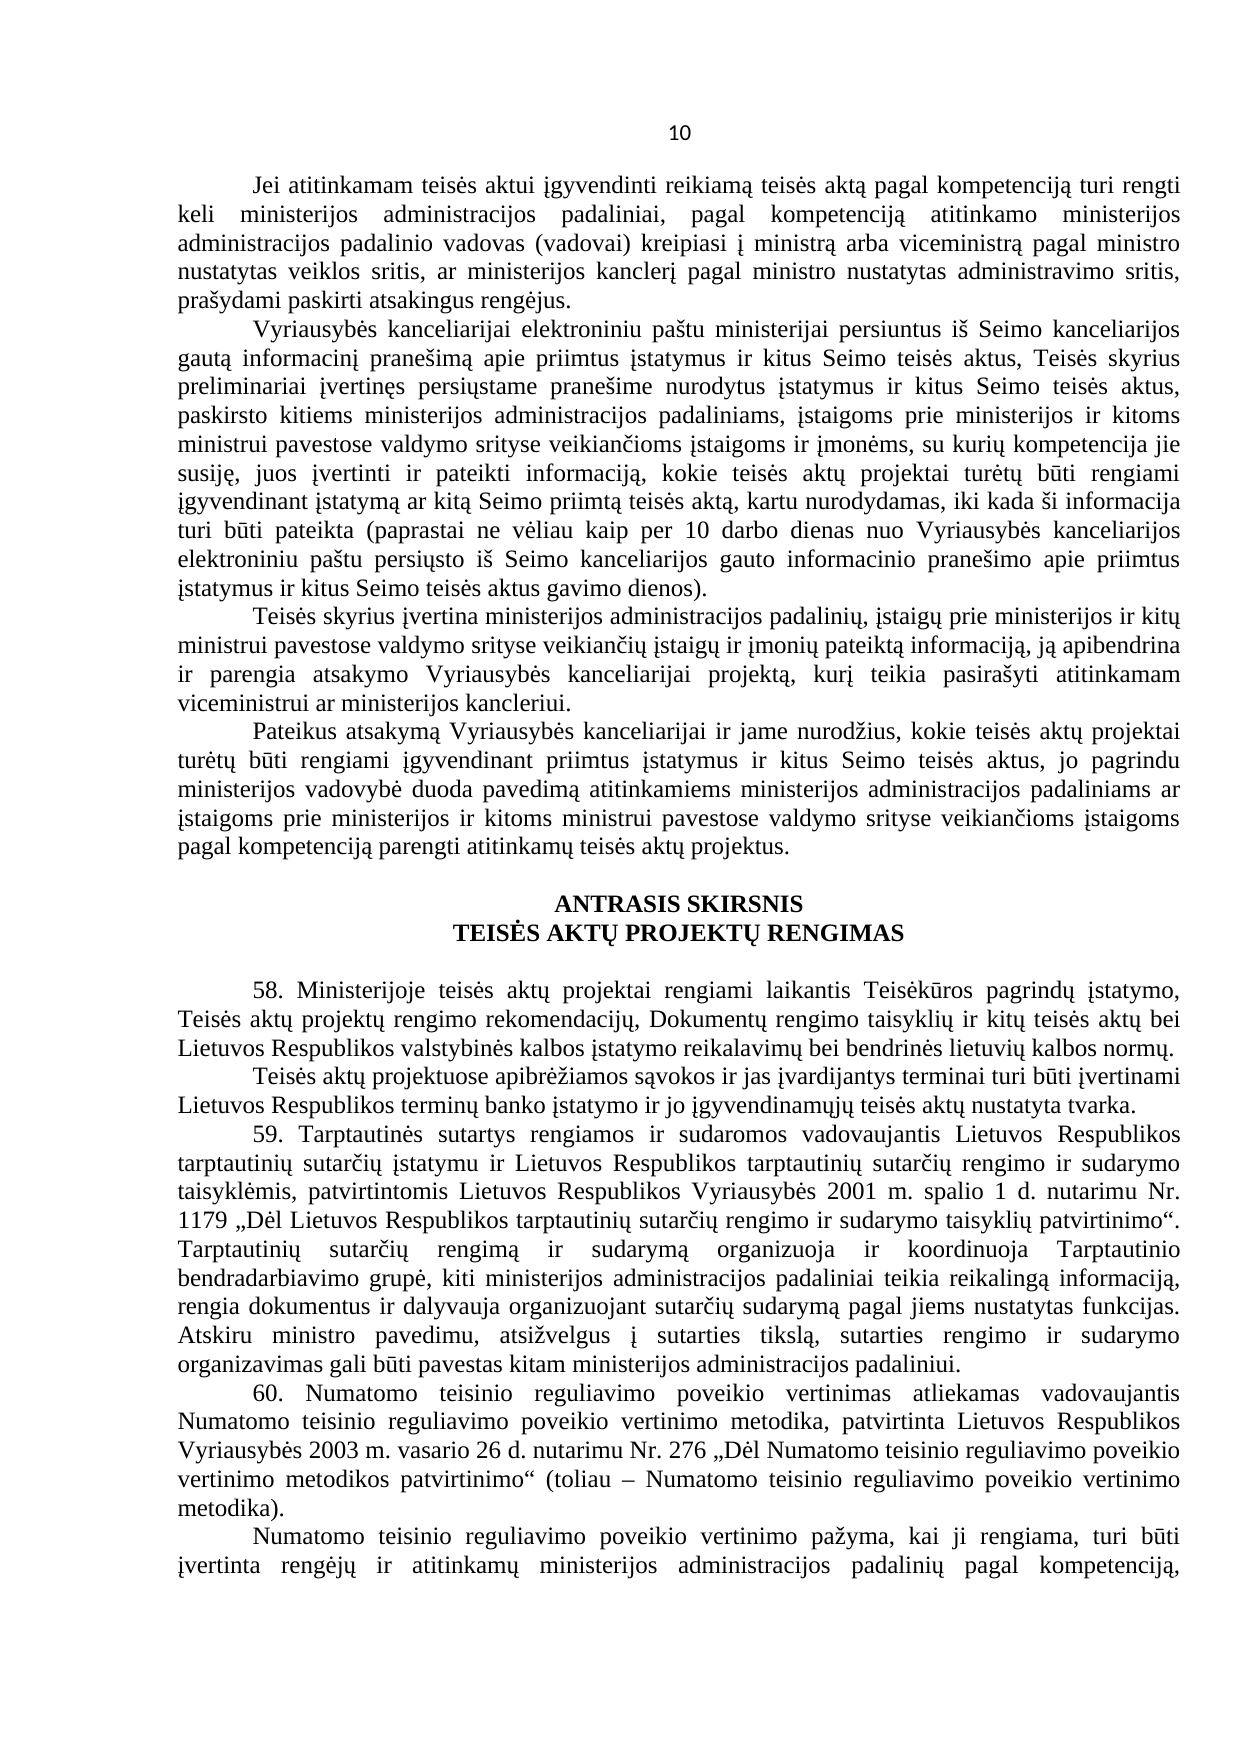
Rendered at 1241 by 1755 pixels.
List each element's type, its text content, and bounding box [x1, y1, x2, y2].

text ANTRASIS SKIRSNIS [177, 889, 1180, 918]
text Pateikus atsakymą Vyriausybės kanceliarijai ir jame nurodžius, kokie teisės aktų projektai turėtų būti rengiami įgyvendinant priimtus įstatymus ir kitus Seimo teisės aktus, jo pagrindu ministerijos vadovybė duoda pavedimą atitinkamiems ministerijos administracijos padaliniams ar įstaigoms prie ministerijos ir kitoms ministrui pavestose valdymo srityse veikiančioms įstaigoms pagal kompetenciją parengti atitinkamų teisės aktų projektus. [177, 716, 1181, 860]
text Numatomo teisinio reguliavimo poveikio vertinimo pažyma, kai ji rengiama, turi būti įvertinta rengėjų ir atitinkamų ministerijos administracijos padalinių pagal kompetenciją, [177, 1521, 1181, 1579]
text TEISĖS AKTŲ PROJEKTŲ RENGIMAS [177, 918, 1180, 946]
text Vyriausybės kanceliarijai elektroniniu paštu ministerijai persiuntus iš Seimo kanceliarijos gautą informacinį pranešimą apie priimtus įstatymus ir kitus Seimo teisės aktus, Teisės skyrius preliminariai įvertinęs persiųstame pranešime nurodytus įstatymus ir kitus Seimo teisės aktus, paskirsto kitiems ministerijos administracijos padaliniams, įstaigoms prie ministerijos ir kitoms ministrui pavestose valdymo srityse veikiančioms įstaigoms ir įmonėms, su kurių kompetencija jie susiję, juos įvertinti ir pateikti informaciją, kokie teisės aktų projektai turėtų būti rengiami įgyvendinant įstatymą ar kitą Seimo priimtą teisės aktą, kartu nurodydamas, iki kada ši informacija turi būti pateikta (paprastai ne vėliau kaip per 10 darbo dienas nuo Vyriausybės kanceliarijos elektroniniu paštu persiųsto iš Seimo kanceliarijos gauto informacinio pranešimo apie priimtus įstatymus ir kitus Seimo teisės aktus gavimo dienos). [177, 314, 1181, 601]
text 59. Tarptautinės sutartys rengiamos ir sudaromos vadovaujantis Lietuvos Respublikos tarptautinių sutarčių įstatymu ir Lietuvos Respublikos tarptautinių sutarčių rengimo ir sudarymo taisyklėmis, patvirtintomis Lietuvos Respublikos Vyriausybės 2001 m. spalio 1 d. nutarimu Nr. 1179 „Dėl Lietuvos Respublikos tarptautinių sutarčių rengimo ir sudarymo taisyklių patvirtinimo“. Tarptautinių sutarčių rengimą ir sudarymą organizuoja ir koordinuoja Tarptautinio bendradarbiavimo grupė, kiti ministerijos administracijos padaliniai teikia reikalingą informaciją, rengia dokumentus ir dalyvauja organizuojant sutarčių sudarymą pagal jiems nustatytas funkcijas. Atskiru ministro pavedimu, atsižvelgus į sutarties tikslą, sutarties rengimo ir sudarymo organizavimas gali būti pavestas kitam ministerijos administracijos padaliniui. [177, 1119, 1181, 1378]
text Teisės skyrius įvertina ministerijos administracijos padalinių, įstaigų prie ministerijos ir kitų ministrui pavestose valdymo srityse veikiančių įstaigų ir įmonių pateiktą informaciją, ją apibendrina ir parengia atsakymo Vyriausybės kanceliarijai projektą, kurį teikia pasirašyti atitinkamam viceministrui ar ministerijos kancleriui. [177, 601, 1181, 716]
text 58. Ministerijoje teisės aktų projektai rengiami laikantis Teisėkūros pagrindų įstatymo, Teisės aktų projektų rengimo rekomendacijų, Dokumentų rengimo taisyklių ir kitų teisės aktų bei Lietuvos Respublikos valstybinės kalbos įstatymo reikalavimų bei bendrinės lietuvių kalbos normų. [177, 975, 1181, 1061]
text Jei atitinkamam teisės aktui įgyvendinti reikiamą teisės aktą pagal kompetenciją turi rengti keli ministerijos administracijos padaliniai, pagal kompetenciją atitinkamo ministerijos administracijos padalinio vadovas (vadovai) kreipiasi į ministrą arba viceministrą pagal ministro nustatytas veiklos sritis, ar ministerijos kanclerį pagal ministro nustatytas administravimo sritis, prašydami paskirti atsakingus rengėjus. [177, 170, 1181, 314]
text 60. Numatomo teisinio reguliavimo poveikio vertinimas atliekamas vadovaujantis Numatomo teisinio reguliavimo poveikio vertinimo metodika, patvirtinta Lietuvos Respublikos Vyriausybės 2003 m. vasario 26 d. nutarimu Nr. 276 „Dėl Numatomo teisinio reguliavimo poveikio vertinimo metodikos patvirtinimo“ (toliau – Numatomo teisinio reguliavimo poveikio vertinimo metodika). [177, 1378, 1181, 1521]
text Teisės aktų projektuose apibrėžiamos sąvokos ir jas įvardijantys terminai turi būti įvertinami Lietuvos Respublikos terminų banko įstatymo ir jo įgyvendinamųjų teisės aktų nustatyta tvarka. [177, 1061, 1181, 1119]
